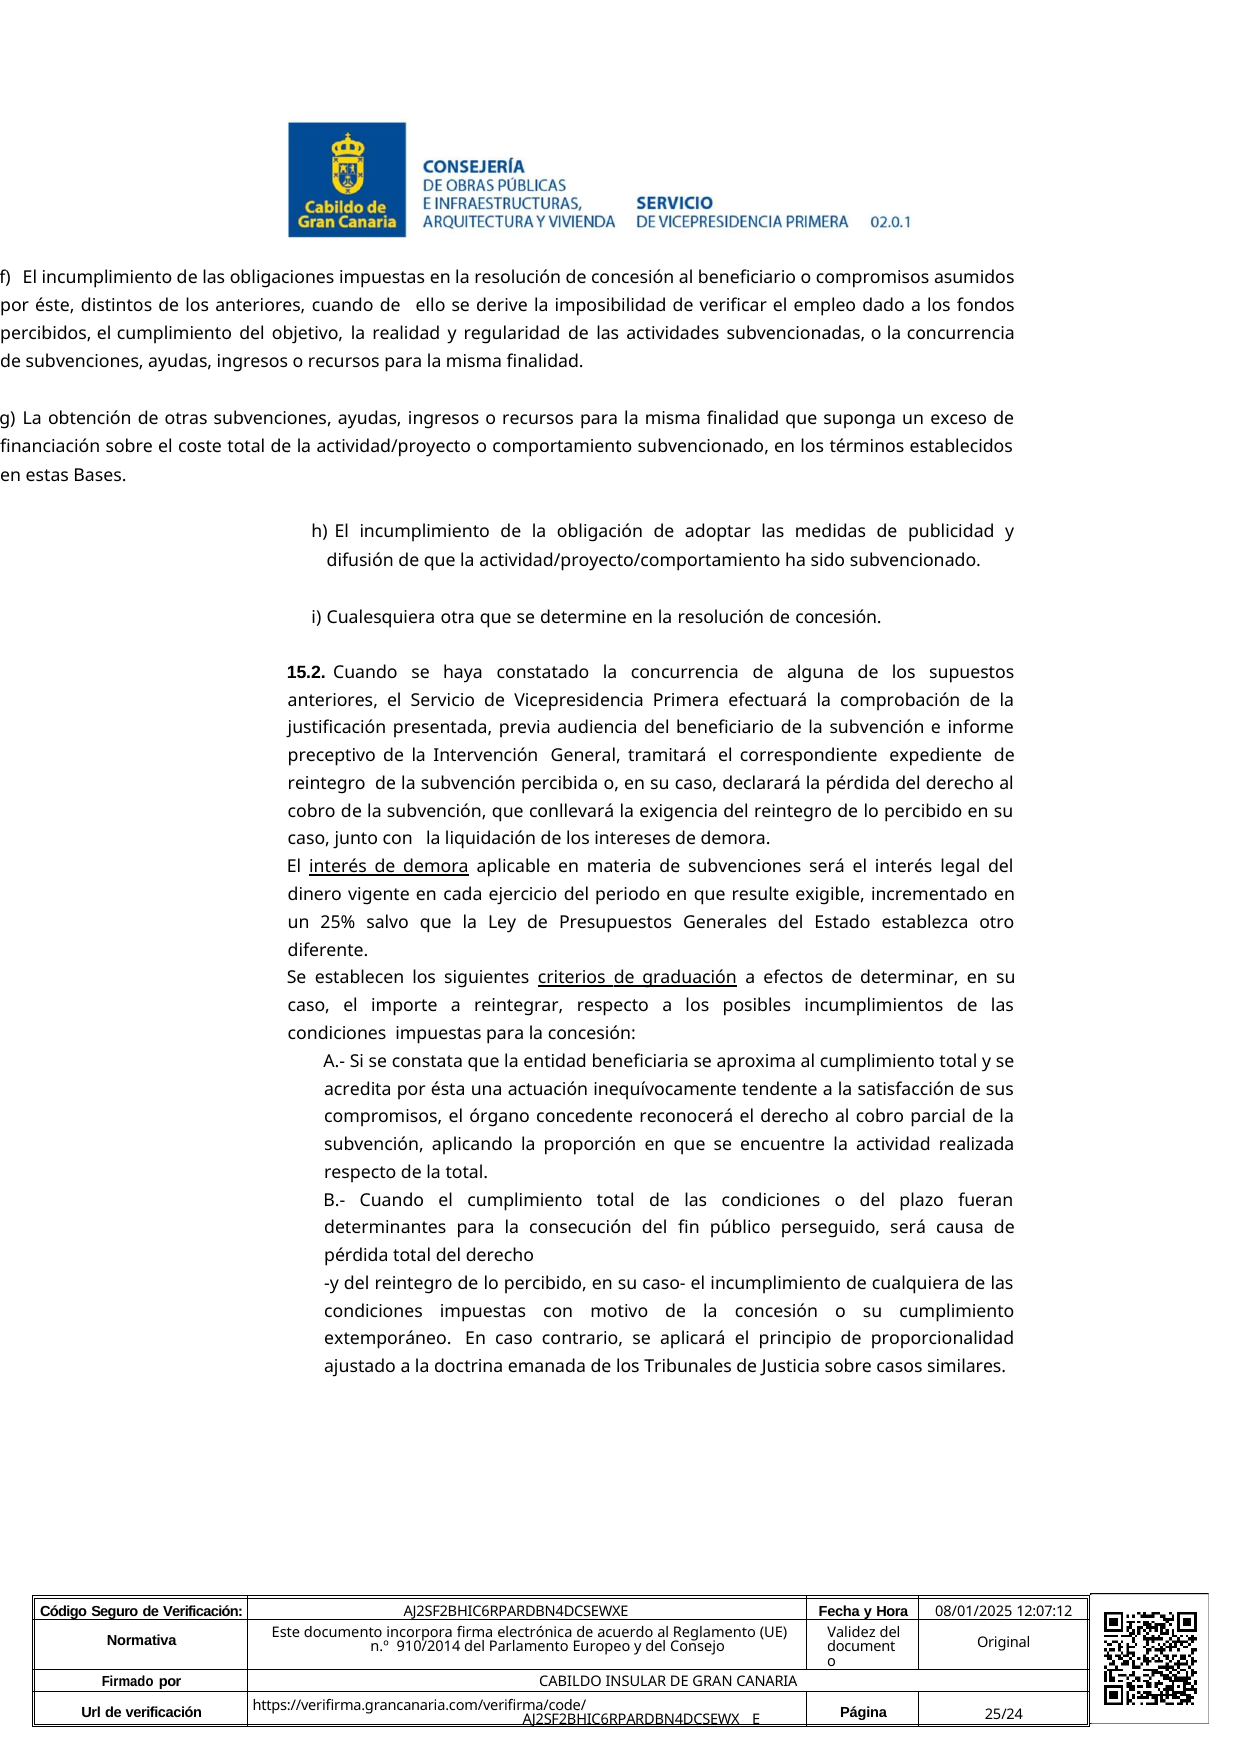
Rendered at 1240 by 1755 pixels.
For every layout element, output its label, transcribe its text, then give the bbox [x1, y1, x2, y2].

text B.- Cuando el cumplimiento total de las condiciones o del plazo fueran determinantes para la consecución del fin público perseguido, será causa de pérdida total del derecho [323, 1187, 1015, 1267]
list La obtención de otras subvenciones, ayudas, ingresos o recursos para la misma finalidad que suponga un exceso de financiación sobre el coste total de la actividad/proyecto o comportamiento subvencionado, en los términos establecidos en estas Bases. [0, 406, 1015, 486]
list Cualesquiera otra que se determine en la resolución de concesión. [311, 604, 1151, 628]
text A.- Si se constata que la entidad beneficiaria se aproxima al cumplimiento total y se acredita por ésta una actuación inequívocamente tendente a la satisfacción de sus compromisos, el órgano concedente reconocerá el derecho al cobro parcial de la subvención, aplicando la proporción en que se encuentre la actividad realizada respecto de la total. [323, 1048, 1015, 1183]
list El incumplimiento de la obligación de adoptar las medidas de publicidad y difusión de que la actividad/proyecto/comportamiento ha sido subvencionado. [311, 519, 1015, 571]
text -y del reintegro de lo percibido, en su caso- el incumplimiento de cualquiera de las condiciones impuestas con motivo de la concesión o su cumplimiento extemporáneo. En caso contrario, se aplicará el principio de proporcionalidad ajustado a la doctrina emanada de los Tribunales de Justicia sobre casos similares. [324, 1270, 1015, 1378]
list Cuando se haya constatado la concurrencia de alguna de los supuestos anteriores, el Servicio de Vicepresidencia Primera efectuará la comprobación de la justificación presentada, previa audiencia del beneficiario de la subvención e informe preceptivo de la Intervención General, tramitará el correspondiente expediente de reintegro de la subvención percibida o, en su caso, declarará la pérdida del derecho al cobro de la subvención, que conllevará la exigencia del reintegro de lo percibido en su caso, junto con la liquidación de los intereses de demora. [287, 659, 1015, 850]
text El interés de demora aplicable en materia de subvenciones será el interés legal del dinero vigente en cada ejercicio del periodo en que resulte exigible, incrementado en un 25% salvo que la Ley de Presupuestos Generales del Estado establezca otro diferente. [287, 854, 1015, 961]
list El incumplimiento de las obligaciones impuestas en la resolución de concesión al beneficiario o compromisos asumidos por éste, distintos de los anteriores, cuando de ello se derive la imposibilidad de verificar el empleo dado a los fondos percibidos, el cumplimiento del objetivo, la realidad y regularidad de las actividades subvencionadas, o la concurrencia de subvenciones, ayudas, ingresos o recursos para la misma finalidad. [0, 264, 1015, 373]
text Se establecen los siguientes criterios de graduación a efectos de determinar, en su caso, el importe a reintegrar, respecto a los posibles incumplimientos de las condiciones impuestas para la concesión: [287, 965, 1015, 1044]
